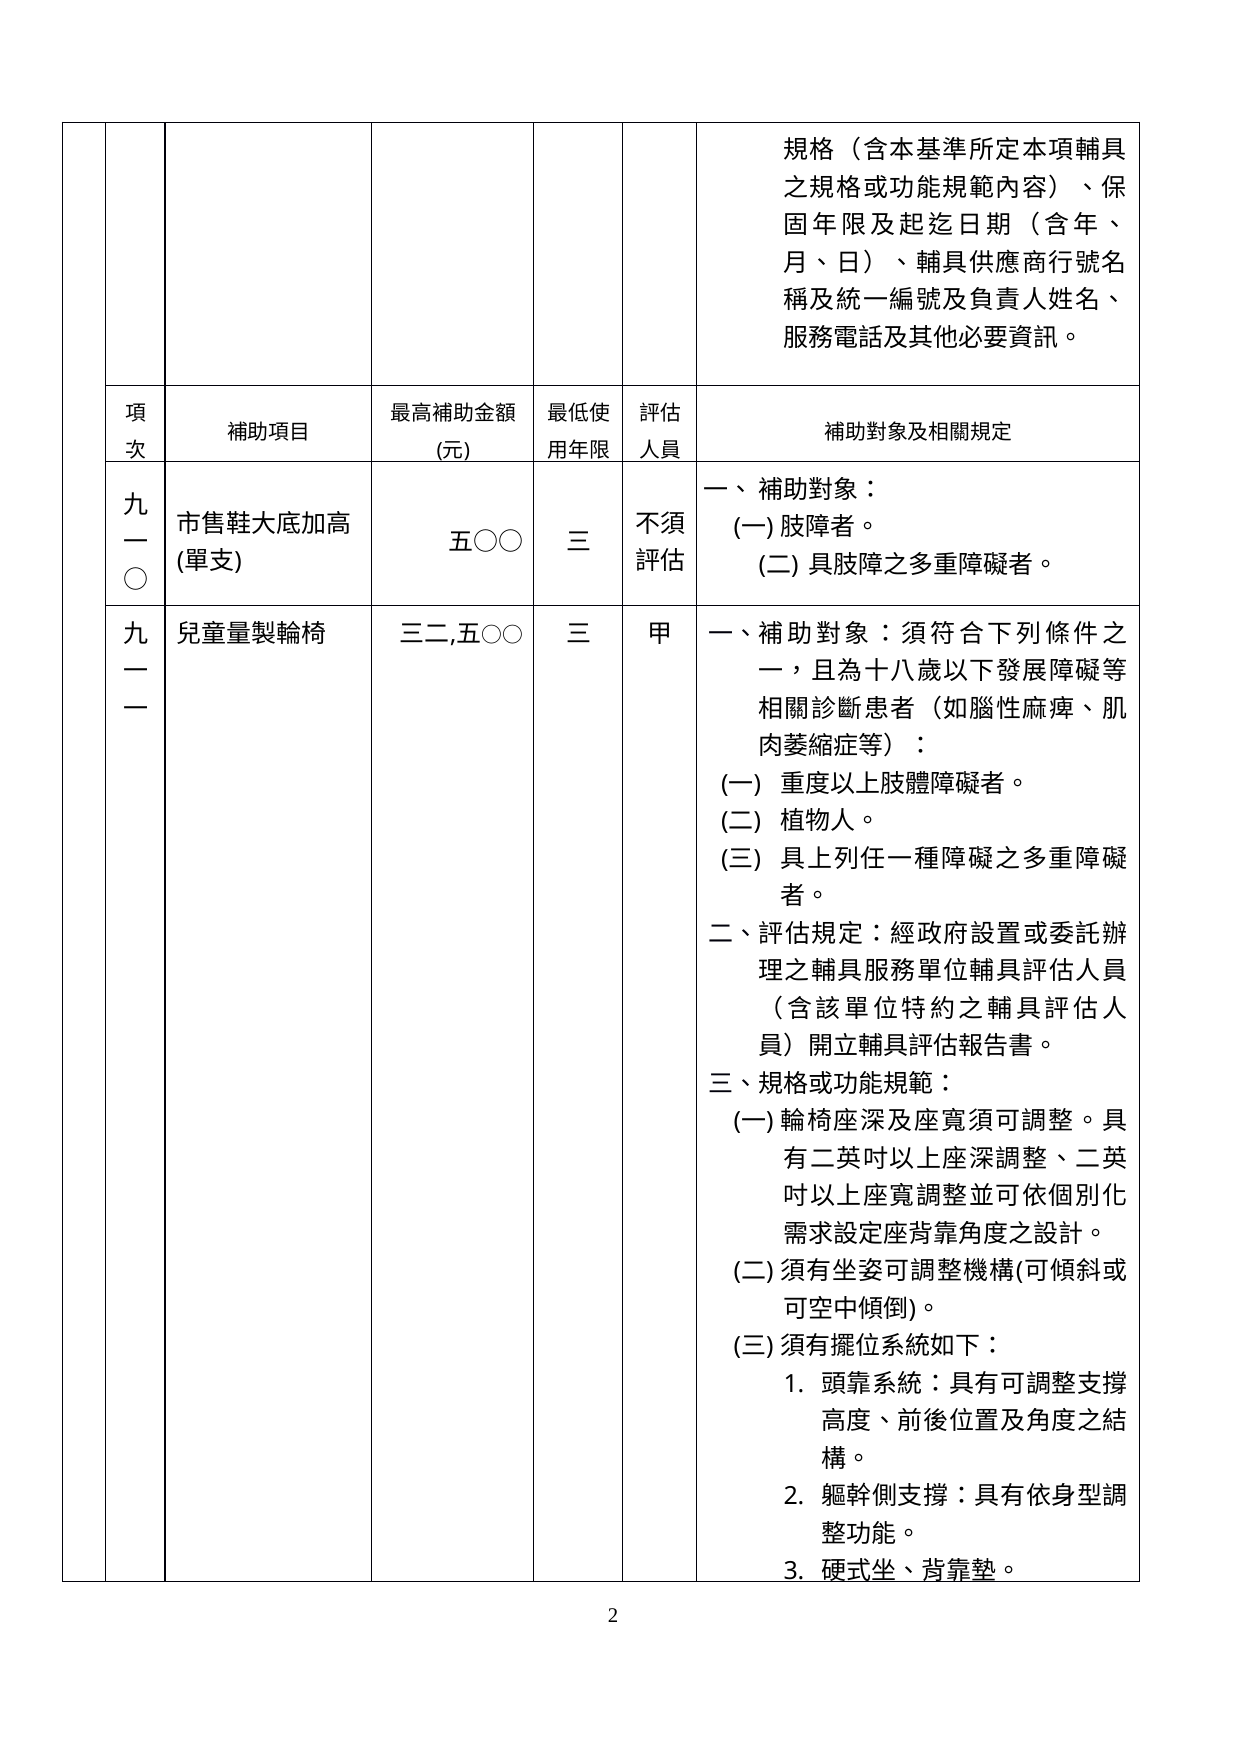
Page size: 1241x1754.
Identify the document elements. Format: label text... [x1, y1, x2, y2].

table_cell 補助對象： 肢障者。 具肢障之多重障礙者。 二、評估規定：須符合下列條件之一 (一)經鑑定醫療機構之復健科或骨科醫師診斷並證明特別註明症狀需要者。 (二)經政府設置或委託辦理之輔具服務單位輔具評估人員（含該單位特約之輔具評估人員）開立輔具評估報告書。 三、規格或功能規範：須為個別化量身製作(非量產型)，服貼肢體曲線。 其他規定： 十二歲以下兒童，得每年申請補助一次。 申請兩側補助者，其補助金額按左列基準倍數計算。 應檢附輔具供應商出具保固書之影本（保固書正本由申請人留存）。保固書並應載明產品規格（含本基準所定本項輔具之規格或功能規範內容）、保固年限及起迄日期（含年、月、日）、輔具供應商行號名稱及統一編號及負責人姓名、服務電話及其他必要資訊。 [697, 123, 1139, 385]
table_cell [623, 123, 696, 385]
table_cell [534, 123, 622, 385]
table_cell 最高補助金額(元) [372, 386, 533, 461]
table_cell 三 [534, 462, 622, 605]
table_cell 九一一 [106, 606, 164, 1581]
table_cell [372, 123, 533, 385]
table_cell 兒童量製輪椅 [166, 606, 371, 1581]
table_cell [166, 123, 371, 385]
table_cell [106, 123, 164, 385]
table_cell 三二,五○○ [372, 606, 533, 1581]
table_cell 評估人員 [623, 386, 696, 461]
table_cell 九一○ [106, 462, 164, 605]
table_cell 甲 [623, 606, 696, 1581]
table_cell 市售鞋大底加高(單支) [166, 462, 371, 605]
table_cell [63, 123, 105, 1581]
table_cell 補助項目 [166, 386, 371, 461]
table_cell 項次 [106, 386, 164, 461]
table_cell 五○○ [372, 462, 533, 605]
table_cell 補助對象： 肢障者。 具肢障之多重障礙者。 [697, 462, 1139, 605]
table_cell 補助對象：須符合下列條件之一，且為十八歲以下發展障礙等相關診斷患者（如腦性麻痺、肌肉萎縮症等）： 重度以上肢體障礙者。 植物人。 具上列任一種障礙之多重障礙者。 評估規定：經政府設置或委託辦理之輔具服務單位輔具評估人員（含該單位特約之輔具評估人員）開立輔具評估報告書。 規格或功能規範： 輪椅座深及座寬須可調整。具有二英吋以上座深調整、二英吋以上座寬調整並可依個別化需求設定座背靠角度之設計。 須有坐姿可調整機構(可傾斜或可空中傾倒)。 須有擺位系統如下： 頭靠系統：具有可調整支撐 高度、前後位置及角度之結構。 軀幹側支撐：具有依身型調整功能。 硬式坐、背靠墊。 其他規定： 申請兒童量製輪椅補助者，期限內不得申請輪椅、輪椅附加功能、擺位系統等之補助。 本輔具應檢附圖(照)片。 應檢附輔具供應商出具保固書之影本（保固書正本由申請人留存）。保固書並應載明產品規格（含本基準所定本項輔具之規格或功能規範內容）、型號、序號、保固年限及起迄日期（含年、月、日）、輔具供應商行號名稱 [697, 606, 1139, 1581]
table_cell 不須評估 [623, 462, 696, 605]
table_cell 最低使用年限 [534, 386, 622, 461]
table_cell 三 [534, 606, 622, 1581]
table_cell 補助對象及相關規定 [697, 386, 1139, 461]
